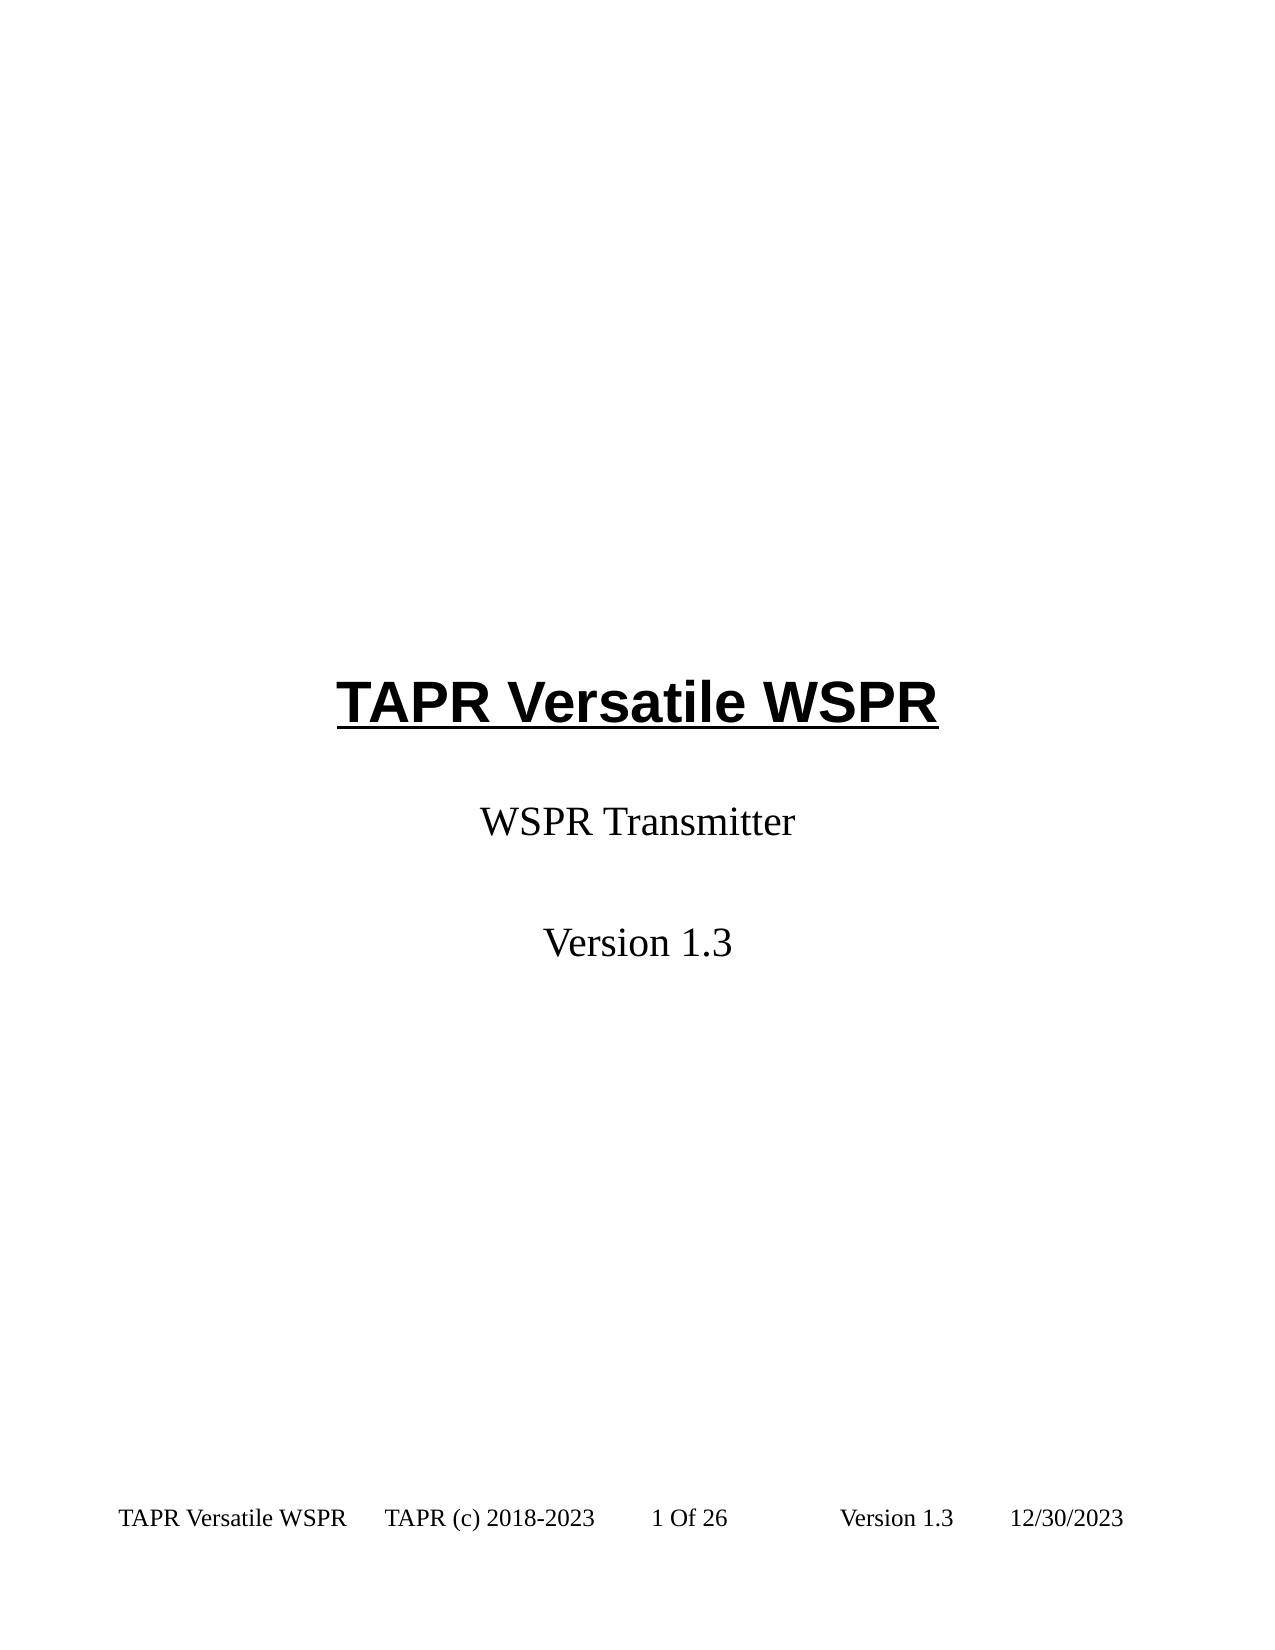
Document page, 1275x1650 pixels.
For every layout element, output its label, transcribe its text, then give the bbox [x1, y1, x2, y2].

text Version 1.3 [118, 917, 1157, 965]
title TAPR Versatile WSPR [118, 668, 1157, 735]
text WSPR Transmitter [118, 796, 1157, 844]
